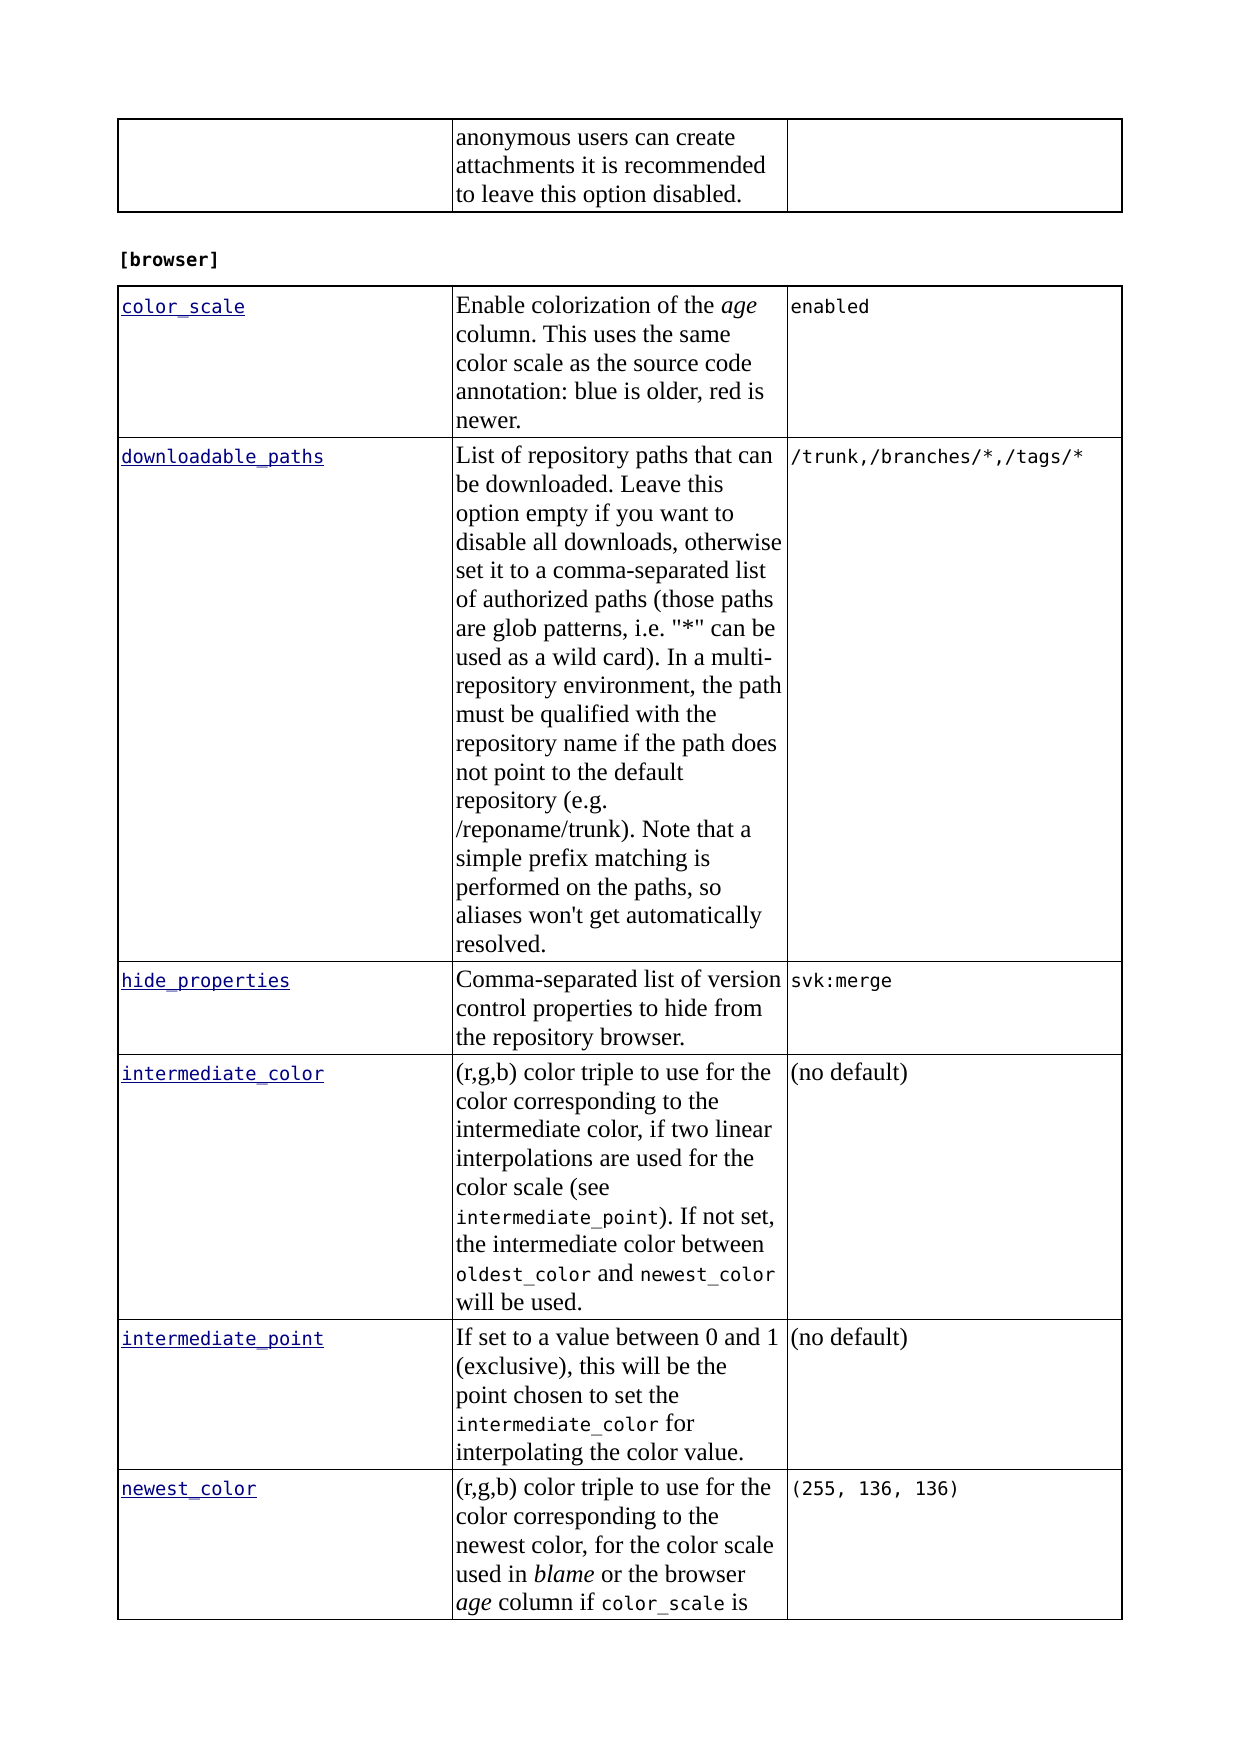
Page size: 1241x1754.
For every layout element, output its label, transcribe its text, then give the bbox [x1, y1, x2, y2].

table_cell (r,g,b) color triple to use for the color corresponding to the newest color, for the color scale used in blame or the browser age column if color_scale is [453, 1470, 787, 1619]
table_cell Comma-separated list of version control properties to hide from the repository browser. [453, 962, 787, 1053]
table_cell (no default) [788, 1055, 1121, 1319]
table_cell hide_properties [119, 962, 452, 1053]
subtitle [browser] [118, 238, 1122, 273]
table_cell (255, 136, 136) [788, 1470, 1121, 1619]
table_cell (r,g,b) color triple to use for the color corresponding to the intermediate color, if two linear interpolations are used for the color scale (see intermediate_point). If not set, the intermediate color between oldest_color and newest_color will be used. [453, 1055, 787, 1319]
table_header enabled [788, 287, 1121, 437]
table_header color_scale [119, 287, 452, 437]
table_cell downloadable_paths [119, 438, 452, 961]
table_cell (no default) [788, 1320, 1121, 1469]
table_cell [788, 120, 1121, 211]
table_cell /trunk,/branches/*,/tags/* [788, 438, 1121, 961]
table_cell [119, 120, 452, 211]
table_cell List of repository paths that can be downloaded. Leave this option empty if you want to disable all downloads, otherwise set it to a comma-separated list of authorized paths (those paths are glob patterns, i.e. "*" can be used as a wild card). In a multi-repository environment, the path must be qualified with the repository name if the path does not point to the default repository (e.g. /reponame/trunk). Note that a simple prefix matching is performed on the paths, so aliases won't get automatically resolved. [453, 438, 787, 961]
table_cell If set to a value between 0 and 1 (exclusive), this will be the point chosen to set the intermediate_color for interpolating the color value. [453, 1320, 787, 1469]
table_header Enable colorization of the age column. This uses the same color scale as the source code annotation: blue is older, red is newer. [453, 287, 787, 437]
table_cell intermediate_point [119, 1320, 452, 1469]
table_cell newest_color [119, 1470, 452, 1619]
table_cell intermediate_color [119, 1055, 452, 1319]
table_cell anonymous users can create attachments it is recommended to leave this option disabled. [453, 120, 787, 211]
table_cell svk:merge [788, 962, 1121, 1053]
